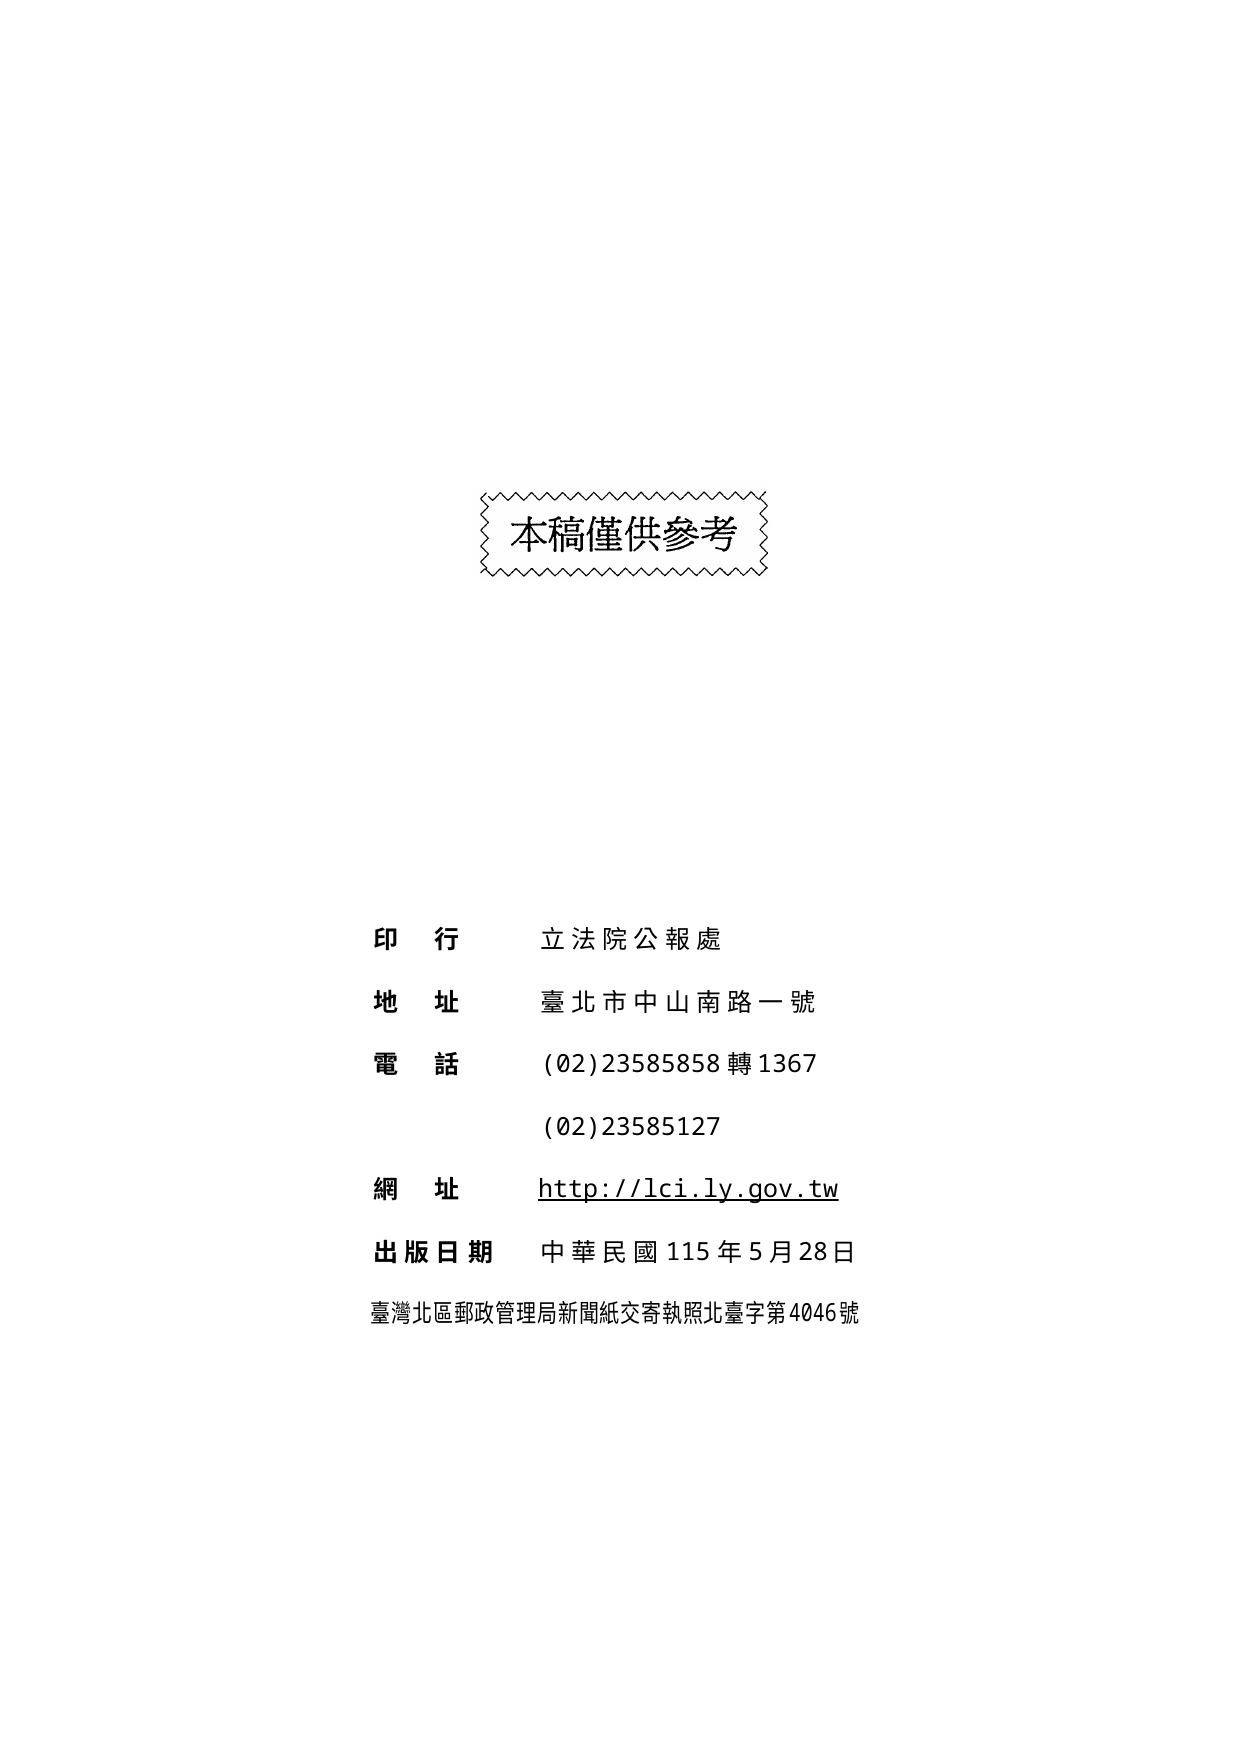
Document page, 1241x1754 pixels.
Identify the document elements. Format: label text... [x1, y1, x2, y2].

table_cell 網址 [362, 1156, 534, 1219]
table_cell 出版日期 [362, 1219, 534, 1281]
table_cell 地址 [362, 969, 534, 1031]
table_cell 中華民國115年5月28日 [534, 1219, 878, 1281]
table_cell 電話 [362, 1031, 534, 1156]
table_header 印行 [362, 906, 534, 969]
table_cell (02)23585858轉1367 (02)23585127 [534, 1031, 878, 1156]
table_header [468, 406, 773, 594]
table_header 立法院公報處 [534, 906, 878, 969]
table_cell http://lci.ly.gov.tw [534, 1156, 878, 1219]
table_cell 臺北市中山南路一號 [534, 969, 878, 1031]
table_cell 臺灣北區郵政管理局新聞紙交寄執照北臺字第4046號 [362, 1281, 878, 1344]
